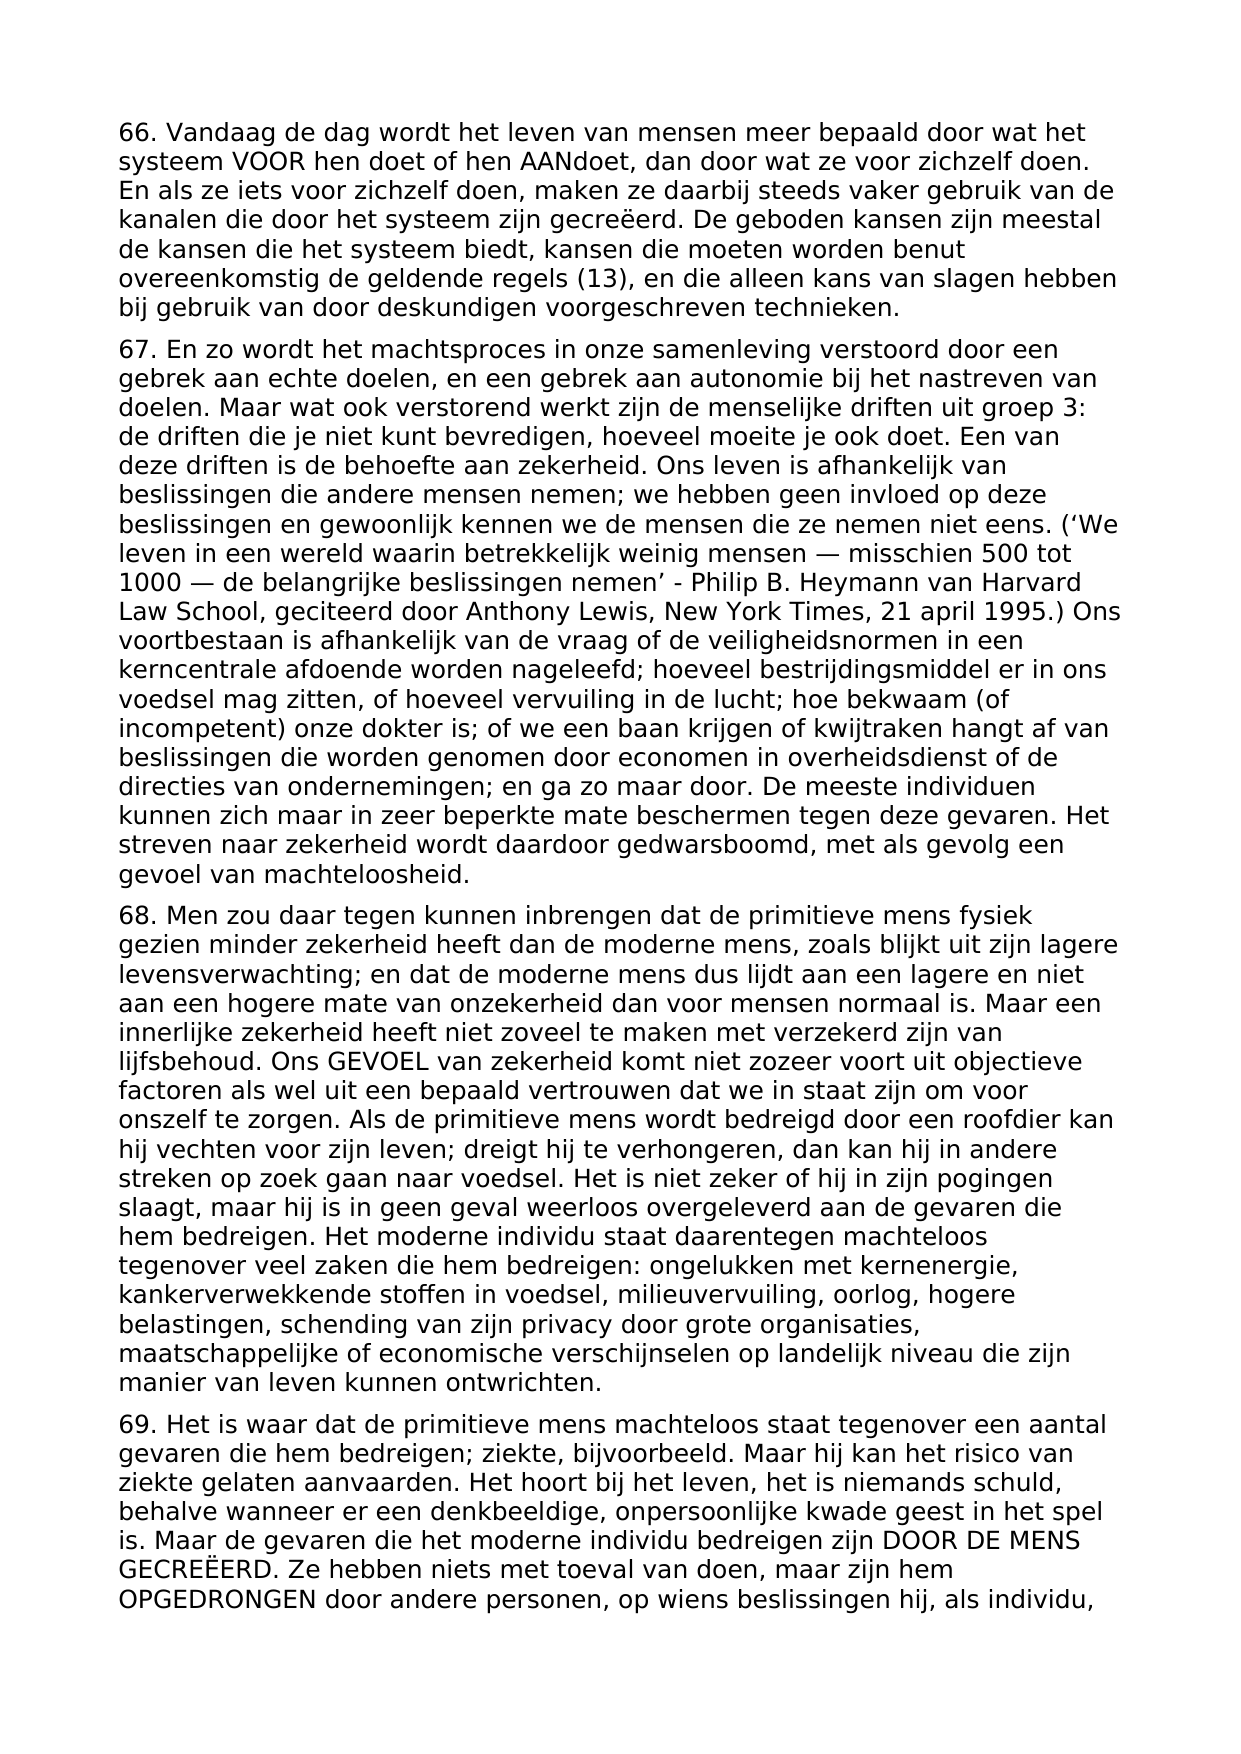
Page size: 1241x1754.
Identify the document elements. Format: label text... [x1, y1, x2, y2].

text 69. Het is waar dat de primitieve mens machteloos staat tegenover een aantal gevaren die hem bedreigen; ziekte, bijvoorbeeld. Maar hij kan het risico van ziekte gelaten aanvaarden. Het hoort bij het leven, het is niemands schuld, behalve wanneer er een denkbeeldige, onpersoonlijke kwade geest in het spel is. Maar de gevaren die het moderne individu bedreigen zijn DOOR DE MENS GECREËERD. Ze hebben niets met toeval van doen, maar zijn hem OPGEDRONGEN door andere personen, op wiens beslissingen hij, als individu, [118, 1410, 1122, 1614]
text 66. Vandaag de dag wordt het leven van mensen meer bepaald door wat het systeem VOOR hen doet of hen AANdoet, dan door wat ze voor zichzelf doen. En als ze iets voor zichzelf doen, maken ze daarbij steeds vaker gebruik van de kanalen die door het systeem zijn gecreëerd. De geboden kansen zijn meestal de kansen die het systeem biedt, kansen die moeten worden benut overeenkomstig de geldende regels (13), en die alleen kans van slagen hebben bij gebruik van door deskundigen voorgeschreven technieken. [118, 118, 1122, 322]
text 67. En zo wordt het machtsproces in onze samenleving verstoord door een gebrek aan echte doelen, en een gebrek aan autonomie bij het nastreven van doelen. Maar wat ook verstorend werkt zijn de menselijke driften uit groep 3: de driften die je niet kunt bevredigen, hoeveel moeite je ook doet. Een van deze driften is de behoefte aan zekerheid. Ons leven is afhankelijk van beslissingen die andere mensen nemen; we hebben geen invloed op deze beslissingen en gewoonlijk kennen we de mensen die ze nemen niet eens. (‘We leven in een wereld waarin betrekkelijk weinig mensen — misschien 500 tot 1000 — de belangrijke beslissingen nemen’ - Philip B. Heymann van Harvard Law School, geciteerd door Anthony Lewis, New York Times, 21 april 1995.) Ons voortbestaan is afhankelijk van de vraag of de veiligheidsnormen in een kerncentrale afdoende worden nageleefd; hoeveel bestrijdingsmiddel er in ons voedsel mag zitten, of hoeveel vervuiling in de lucht; hoe bekwaam (of incompetent) onze dokter is; of we een baan krijgen of kwijtraken hangt af van beslissingen die worden genomen door economen in overheidsdienst of de directies van ondernemingen; en ga zo maar door. De meeste individuen kunnen zich maar in zeer beperkte mate beschermen tegen deze gevaren. Het streven naar zekerheid wordt daardoor gedwarsboomd, met als gevolg een gevoel van machteloosheid. [118, 335, 1122, 889]
text 68. Men zou daar tegen kunnen inbrengen dat de primitieve mens fysiek gezien minder zekerheid heeft dan de moderne mens, zoals blijkt uit zijn lagere levensverwachting; en dat de moderne mens dus lijdt aan een lagere en niet aan een hogere mate van onzekerheid dan voor mensen normaal is. Maar een innerlijke zekerheid heeft niet zoveel te maken met verzekerd zijn van lijfsbehoud. Ons GEVOEL van zekerheid komt niet zozeer voort uit objectieve factoren als wel uit een bepaald vertrouwen dat we in staat zijn om voor onszelf te zorgen. Als de primitieve mens wordt bedreigd door een roofdier kan hij vechten voor zijn leven; dreigt hij te verhongeren, dan kan hij in andere streken op zoek gaan naar voedsel. Het is niet zeker of hij in zijn pogingen slaagt, maar hij is in geen geval weerloos overgeleverd aan de gevaren die hem bedreigen. Het moderne individu staat daarentegen machteloos tegenover veel zaken die hem bedreigen: ongelukken met kernenergie, kankerverwekkende stoffen in voedsel, milieuvervuiling, oorlog, hogere belastingen, schending van zijn privacy door grote organisaties, maatschappelijke of economische verschijnselen op landelijk niveau die zijn manier van leven kunnen ontwrichten. [118, 901, 1122, 1397]
